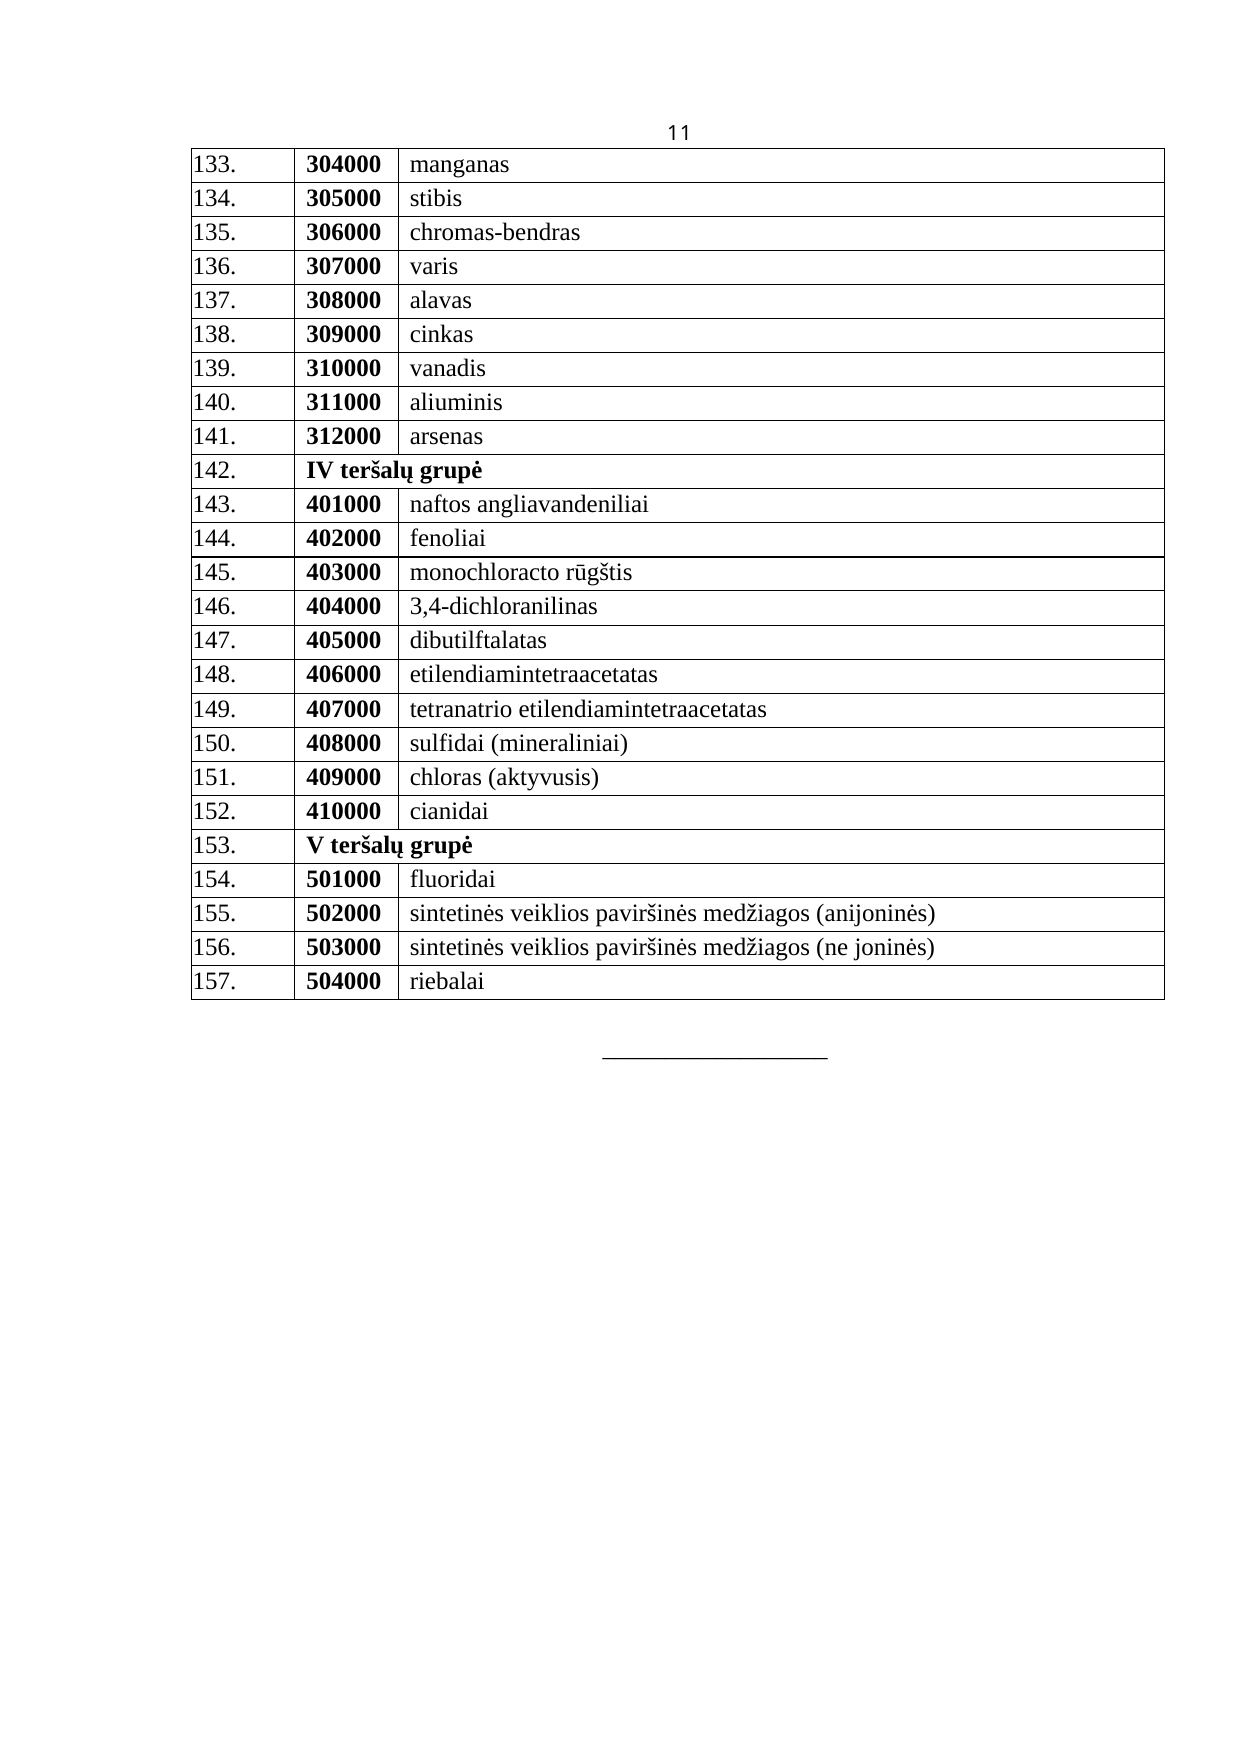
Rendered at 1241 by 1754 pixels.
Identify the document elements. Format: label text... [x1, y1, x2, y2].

table_cell 153. [192, 830, 294, 863]
table_cell 140. [192, 387, 294, 420]
table_cell 148. [192, 660, 294, 693]
text __________________ [178, 1033, 1178, 1062]
table_cell 405000 [295, 626, 398, 658]
table_cell 154. [192, 864, 294, 897]
table_cell 3,4-dichloranilinas [399, 591, 1164, 624]
table_cell 307000 [295, 251, 398, 284]
table_cell 156. [192, 932, 294, 965]
table_cell 157. [192, 966, 294, 999]
table_cell 406000 [295, 660, 398, 693]
table_cell alavas [399, 285, 1164, 318]
table_cell fenoliai [399, 523, 1164, 556]
table_cell 310000 [295, 353, 398, 386]
table_cell chloras (aktyvusis) [399, 762, 1164, 795]
table_cell 138. [192, 319, 294, 352]
table_cell 502000 [295, 898, 398, 931]
table_cell chromas-bendras [399, 217, 1164, 250]
table_cell riebalai [399, 966, 1164, 999]
table_cell 304000 [295, 149, 398, 182]
table_cell 312000 [295, 421, 398, 454]
table_cell monochloracto rūgštis [399, 558, 1164, 590]
table_cell 137. [192, 285, 294, 318]
table_cell naftos angliavandeniliai [399, 489, 1164, 522]
table_cell 404000 [295, 591, 398, 624]
table_cell 408000 [295, 728, 398, 761]
table_cell fluoridai [399, 864, 1164, 897]
table_cell V teršalų grupė [295, 830, 1164, 863]
table_cell etilendiamintetraacetatas [399, 660, 1164, 693]
table_cell 504000 [295, 966, 398, 999]
table_cell dibutilftalatas [399, 626, 1164, 658]
table_cell 133. [192, 149, 294, 182]
table_cell 401000 [295, 489, 398, 522]
table_cell 308000 [295, 285, 398, 318]
table_cell sintetinės veiklios paviršinės medžiagos (ne joninės) [399, 932, 1164, 965]
table_cell 149. [192, 694, 294, 727]
table_cell 402000 [295, 523, 398, 556]
table_cell 147. [192, 626, 294, 658]
table_cell 501000 [295, 864, 398, 897]
table_cell 309000 [295, 319, 398, 352]
table_cell sulfidai (mineraliniai) [399, 728, 1164, 761]
table_cell 139. [192, 353, 294, 386]
table_cell 311000 [295, 387, 398, 420]
table_cell 306000 [295, 217, 398, 250]
table_cell 409000 [295, 762, 398, 795]
table_cell IV teršalų grupė [295, 455, 1164, 488]
table_cell 135. [192, 217, 294, 250]
table_cell 136. [192, 251, 294, 284]
table_cell 155. [192, 898, 294, 931]
table_cell 143. [192, 489, 294, 522]
table_cell 152. [192, 796, 294, 829]
table_cell 305000 [295, 183, 398, 216]
table_cell 144. [192, 523, 294, 556]
table_cell cinkas [399, 319, 1164, 352]
table_cell cianidai [399, 796, 1164, 829]
table_cell 141. [192, 421, 294, 454]
table_cell 410000 [295, 796, 398, 829]
table_cell 145. [192, 558, 294, 590]
table_cell sintetinės veiklios paviršinės medžiagos (anijoninės) [399, 898, 1164, 931]
table_cell aliuminis [399, 387, 1164, 420]
table_cell 146. [192, 591, 294, 624]
table_cell 407000 [295, 694, 398, 727]
table_cell vanadis [399, 353, 1164, 386]
table_cell arsenas [399, 421, 1164, 454]
table_cell 142. [192, 455, 294, 488]
table_cell 503000 [295, 932, 398, 965]
table_cell 150. [192, 728, 294, 761]
table_cell manganas [399, 149, 1164, 182]
table_cell 403000 [295, 558, 398, 590]
table_cell 134. [192, 183, 294, 216]
table_cell varis [399, 251, 1164, 284]
table_cell stibis [399, 183, 1164, 216]
table_cell tetranatrio etilendiamintetraacetatas [399, 694, 1164, 727]
table_cell 151. [192, 762, 294, 795]
